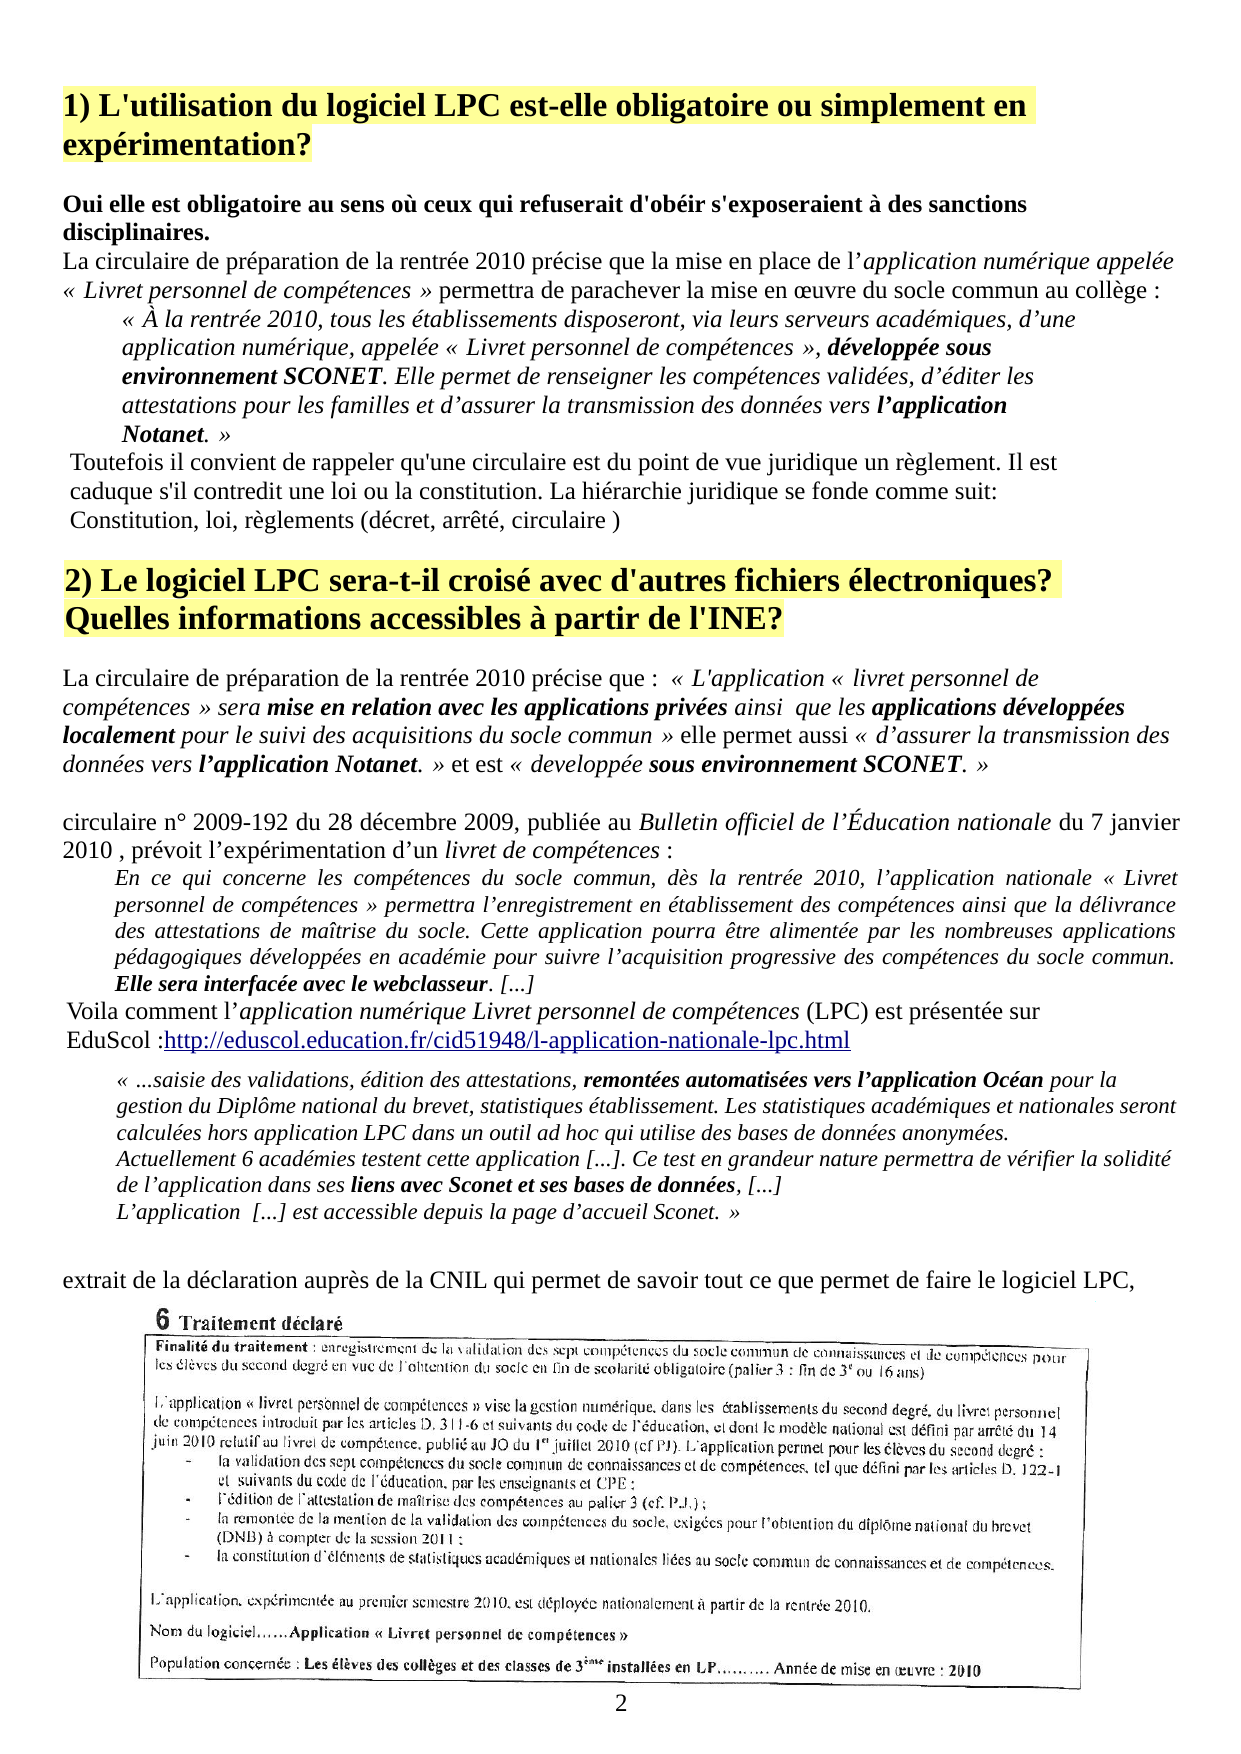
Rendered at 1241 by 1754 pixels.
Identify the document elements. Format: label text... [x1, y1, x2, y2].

picture [132, 1301, 1096, 1694]
text « À la rentrée 2010, tous les établissements disposeront, via leurs serveurs académiques, d’une application numérique, appelée « Livret personnel de compétences », développée sous environnement SCONET. Elle permet de renseigner les compétences validées, d’éditer les attestations pour les familles et d’assurer la transmission des données vers l’application Notanet. » [122, 304, 1121, 447]
text En ce qui concerne les compétences du socle commun, dès la rentrée 2010, l’application nationale « Livret personnel de compétences » permettra l’enregistrement en établissement des compétences ainsi que la délivrance des attestations de maîtrise du socle. Cette application pourra être alimentée par les nombreuses applications pédagogiques développées en académie pour suivre l’acquisition progressive des compétences du socle commun. Elle sera interfacée avec le webclasseur. [...] [114, 864, 1180, 996]
text La circulaire de préparation de la rentrée 2010 précise que : « L'application « livret personnel de compétences » sera mise en relation avec les applications privées ainsi que les applications développées localement pour le suivi des acquisitions du socle commun » elle permet aussi « d’assurer la transmission des données vers l’application Notanet. » et est « developpée sous environnement SCONET. » [62, 663, 1180, 778]
text Voila comment l’application numérique Livret personnel de compétences (LPC) est présentée sur EduScol :http://eduscol.education.fr/cid51948/l-application-nationale-lpc.html [66, 996, 1180, 1054]
text Oui elle est obligatoire au sens où ceux qui refuserait d'obéir s'exposeraient à des sanctions disciplinaires. [62, 189, 1180, 246]
text extrait de la déclaration auprès de la CNIL qui permet de savoir tout ce que permet de faire le logiciel LPC, [62, 1266, 1180, 1294]
text 2) Le logiciel LPC sera-t-il croisé avec d'autres fichiers électroniques? Quelles informations accessibles à partir de l'INE? [64, 560, 1119, 637]
text La circulaire de préparation de la rentrée 2010 précise que la mise en place de l’application numérique appelée « Livret personnel de compétences » permettra de parachever la mise en œuvre du socle commun au collège : [62, 246, 1180, 304]
text « ...saisie des validations, édition des attestations, remontées automatisées vers l’application Océan pour la gestion du Diplôme national du brevet, statistiques établissement. Les statistiques académiques et nationales seront calculées hors application LPC dans un outil ad hoc qui utilise des bases de données anonymées. Actuellement 6 académies testent cette application [...]. Ce test en grandeur nature permettra de vérifier la solidité de l’application dans ses liens avec Sconet et ses bases de données, [...] L’application [...] est accessible depuis la page d’accueil Sconet. » [116, 1066, 1180, 1224]
text Toutefois il convient de rappeler qu'une circulaire est du point de vue juridique un règlement. Il est caduque s'il contredit une loi ou la constitution. La hiérarchie juridique se fonde comme suit: Constitution, loi, règlements (décret, arrêté, circulaire ) [69, 447, 1119, 534]
text 1) L'utilisation du logiciel LPC est-elle obligatoire ou simplement en expérimentation? [62, 86, 1180, 162]
text circulaire n° 2009-192 du 28 décembre 2009, publiée au Bulletin officiel de l’Éducation nationale du 7 janvier 2010 , prévoit l’expérimentation d’un livret de compétences : [62, 807, 1180, 864]
